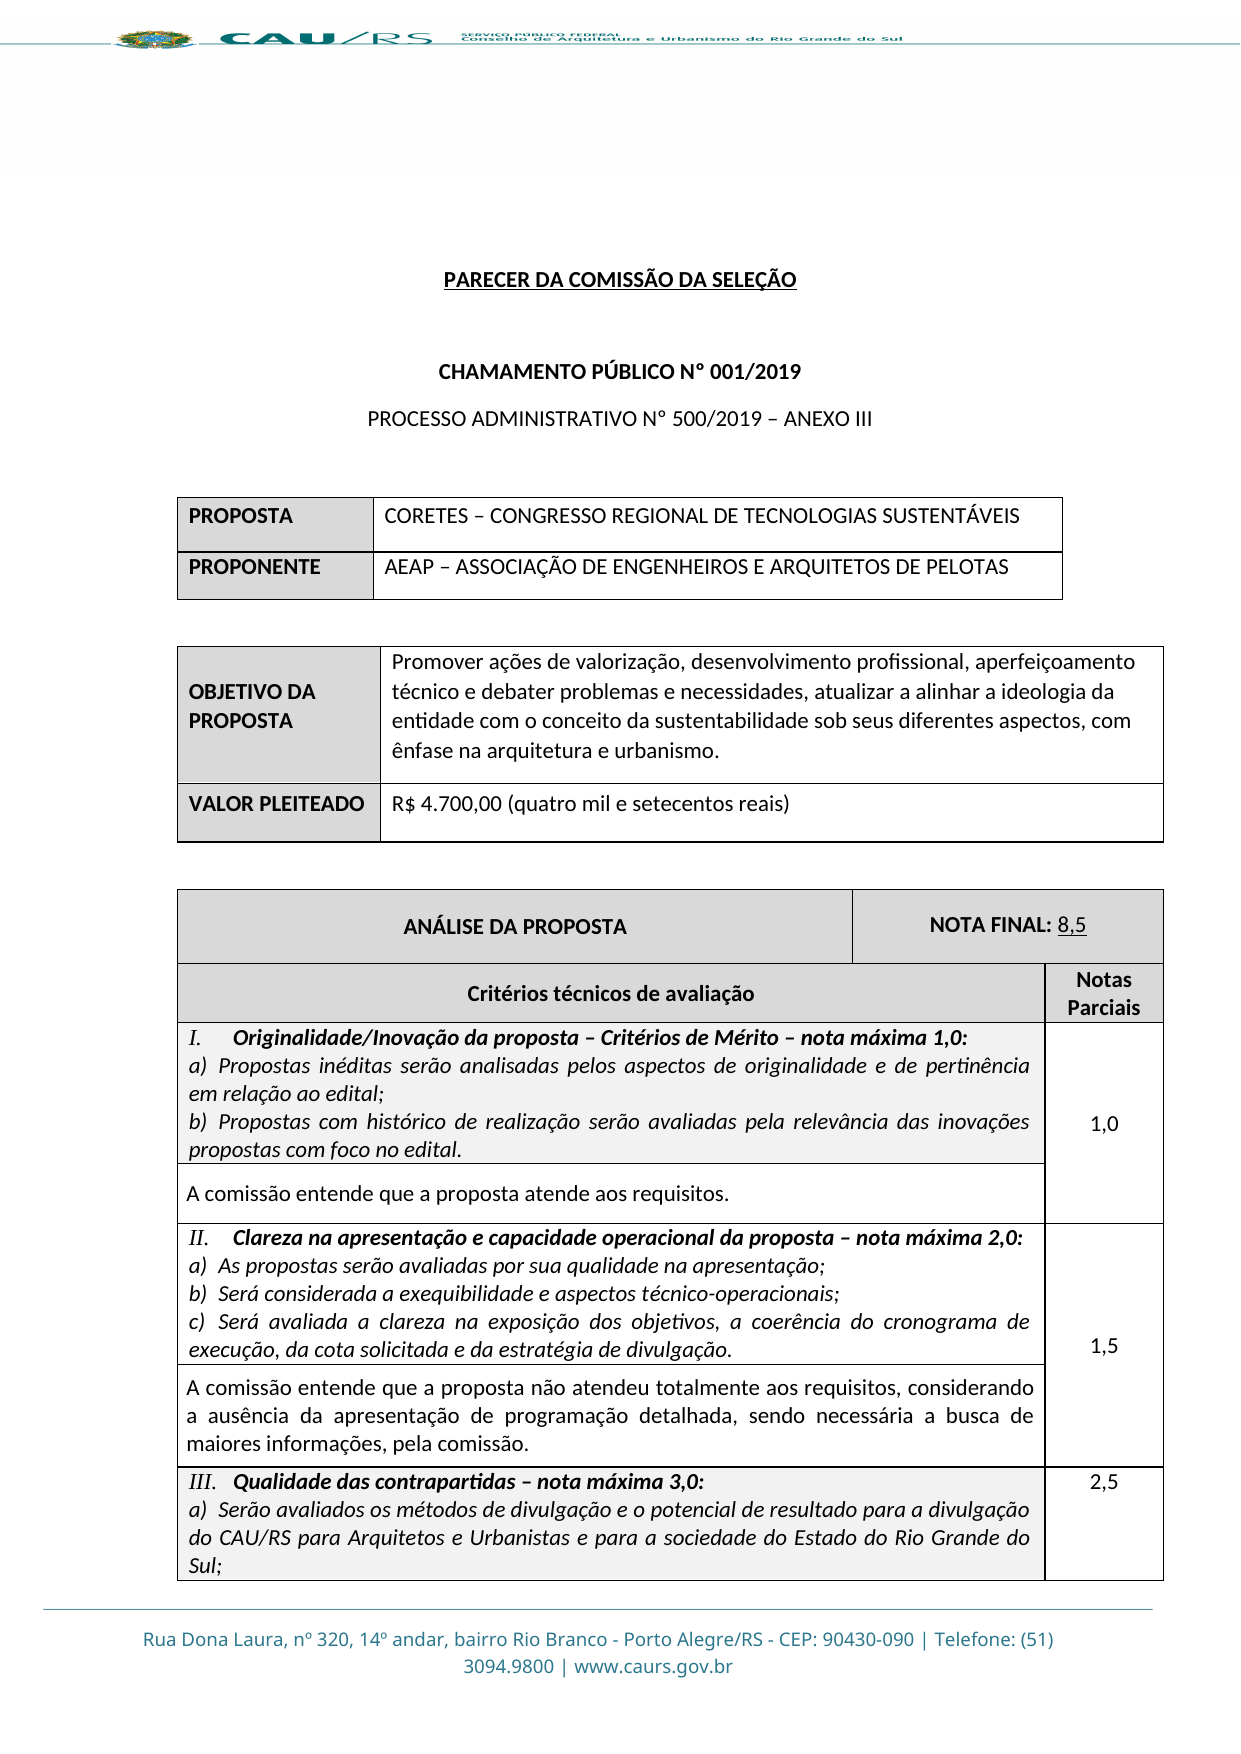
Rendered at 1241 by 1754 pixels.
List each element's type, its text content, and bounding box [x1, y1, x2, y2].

text PROCESSO ADMINISTRATIVO Nº 500/2019 – ANEXO III [177, 404, 1063, 432]
table_cell A comissão entende que a proposta não atendeu totalmente aos requisitos, considerando a ausência da apresentação de programação detalhada, sendo necessária a busca de maiores informações, pela comissão. [178, 1365, 1044, 1466]
table_header PROPOSTA [178, 498, 373, 551]
text CHAMAMENTO PÚBLICO Nº 001/2019 [177, 357, 1063, 386]
table_cell Qualidade das contrapartidas – nota máxima 3,0: a) Serão avaliados os métodos de divulgação e o potencial de resultado para a divulgação do CAU/RS para Arquitetos e Urbanistas e para a sociedade do Estado do Rio Grande do Sul; [178, 1468, 1044, 1579]
table_cell NOTA FINAL: 8,5 [853, 890, 1163, 963]
table_cell ANÁLISE DA PROPOSTA [178, 890, 852, 963]
table_cell 2,5 [1046, 1468, 1163, 1579]
table_header Promover ações de valorização, desenvolvimento profissional, aperfeiçoamento técnico e debater problemas e necessidades, atualizar a alinhar a ideologia da entidade com o conceito da sustentabilidade sob seus diferentes aspectos, com ênfase na arquitetura e urbanismo. [381, 647, 1163, 782]
table_header CORETES – CONGRESSO REGIONAL DE TECNOLOGIAS SUSTENTÁVEIS [374, 498, 1062, 551]
table_cell AEAP – ASSOCIAÇÃO DE ENGENHEIROS E ARQUITETOS DE PELOTAS [374, 553, 1062, 599]
table_cell A comissão entende que a proposta atende aos requisitos. [178, 1164, 1044, 1222]
table_cell 1,0 [1046, 1023, 1163, 1222]
table_cell Critérios técnicos de avaliação [178, 964, 1044, 1022]
table_cell VALOR PLEITEADO [178, 784, 380, 841]
table_header OBJETIVO DA PROPOSTA [178, 647, 380, 782]
text PARECER DA COMISSÃO DA SELEÇÃO [177, 265, 1063, 293]
table_cell Notas Parciais [1046, 964, 1163, 1022]
table_cell 1,5 [1046, 1224, 1163, 1466]
table_cell [853, 843, 1163, 889]
table_cell PROPONENTE [178, 553, 373, 599]
table_cell R$ 4.700,00 (quatro mil e setecentos reais) [381, 784, 1163, 841]
table_cell Clareza na apresentação e capacidade operacional da proposta – nota máxima 2,0: a) As propostas serão avaliadas por sua qualidade na apresentação; b) Será considerada a exequibilidade e aspectos técnico-operacionais; c) Será avaliada a clareza na exposição dos objetivos, a coerência do cronograma de execução, da cota solicitada e da estratégia de divulgação. [178, 1224, 1044, 1363]
table_cell [177, 843, 853, 889]
table_cell Originalidade/Inovação da proposta – Critérios de Mérito – nota máxima 1,0: a) Propostas inéditas serão analisadas pelos aspectos de originalidade e de pertinência em relação ao edital; b) Propostas com histórico de realização serão avaliadas pela relevância das inovações propostas com foco no edital. [178, 1023, 1044, 1163]
